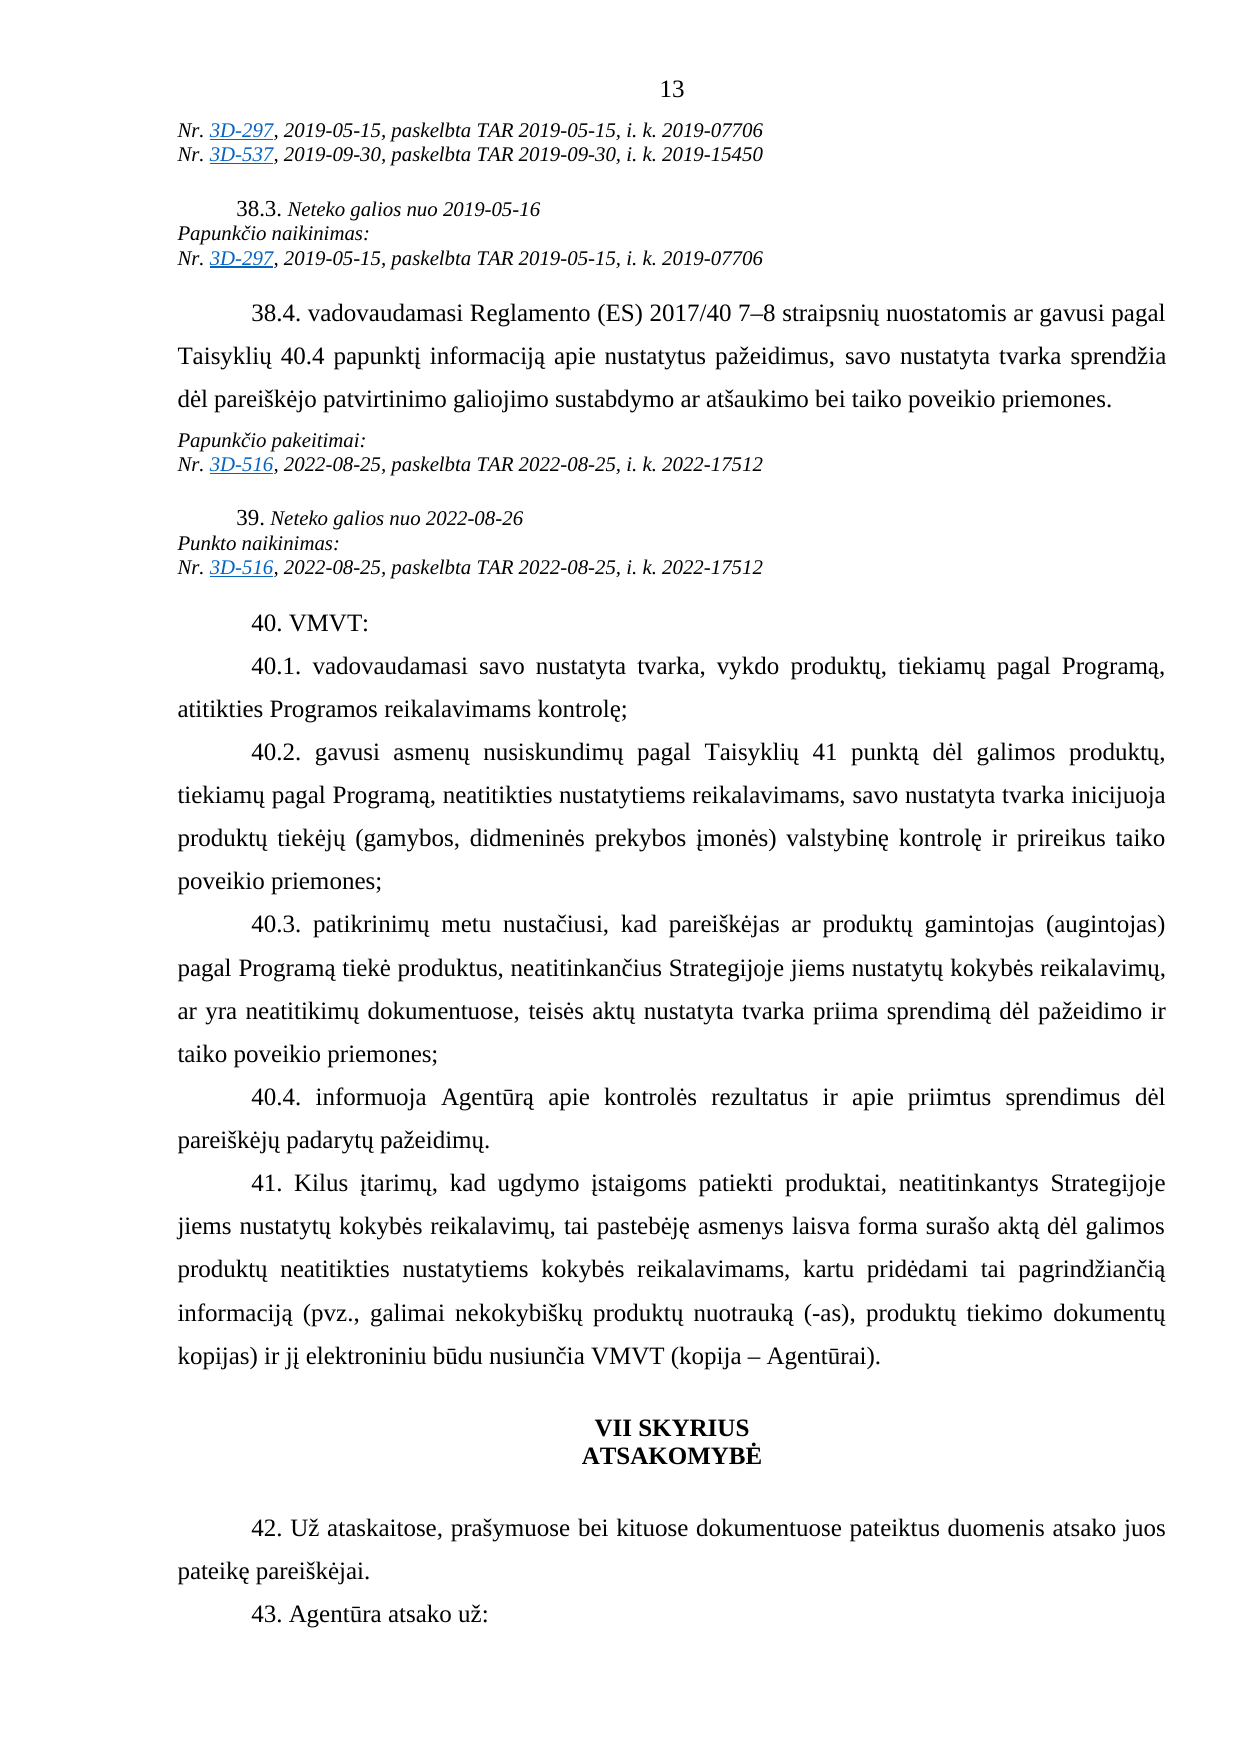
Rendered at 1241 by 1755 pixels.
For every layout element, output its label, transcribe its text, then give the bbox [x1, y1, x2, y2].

text 39. Neteko galios nuo 2022-08-26 [177, 504, 1166, 531]
text Punkto naikinimas: [177, 531, 1166, 555]
text Nr. 3D-516, 2022-08-25, paskelbta TAR 2022-08-25, i. k. 2022-17512 [177, 452, 1166, 476]
text 40. VMVT: [251, 608, 1166, 636]
text 38.3. Neteko galios nuo 2019-05-16 [177, 195, 1166, 221]
text 40.1. vadovaudamasi savo nustatyta tvarka, vykdo produktų, tiekiamų pagal Programą, atitikties Programos reikalavimams kontrolę; [177, 651, 1166, 723]
text Nr. 3D-516, 2022-08-25, paskelbta TAR 2022-08-25, i. k. 2022-17512 [177, 555, 1166, 579]
text 40.4. informuoja Agentūrą apie kontrolės rezultatus ir apie priimtus sprendimus dėl pareiškėjų padarytų pažeidimų. [177, 1082, 1166, 1154]
text ATSAKOMYBĖ [177, 1441, 1166, 1470]
text 38.4. vadovaudamasi Reglamento (ES) 2017/40 7–8 straipsnių nuostatomis ar gavusi pagal Taisyklių 40.4 papunktį informaciją apie nustatytus pažeidimus, savo nustatyta tvarka sprendžia dėl pareiškėjo patvirtinimo galiojimo sustabdymo ar atšaukimo bei taiko poveikio priemones. [177, 298, 1166, 413]
text 41. Kilus įtarimų, kad ugdymo įstaigoms patiekti produktai, neatitinkantys Strategijoje jiems nustatytų kokybės reikalavimų, tai pastebėję asmenys laisva forma surašo aktą dėl galimos produktų neatitikties nustatytiems kokybės reikalavimams, kartu pridėdami tai pagrindžiančią informaciją (pvz., galimai nekokybiškų produktų nuotrauką (-as), produktų tiekimo dokumentų kopijas) ir jį elektroniniu būdu nusiunčia VMVT (kopija – Agentūrai). [177, 1168, 1166, 1369]
text Papunkčio naikinimas: [177, 221, 1166, 245]
text 42. Už ataskaitose, prašymuose bei kituose dokumentuose pateiktus duomenis atsako juos pateikę pareiškėjai. [177, 1513, 1166, 1585]
text Papunkčio pakeitimai: [177, 428, 1166, 452]
text VII SKYRIUS [177, 1413, 1166, 1441]
text 40.3. patikrinimų metu nustačiusi, kad pareiškėjas ar produktų gamintojas (augintojas) pagal Programą tiekė produktus, neatitinkančius Strategijoje jiems nustatytų kokybės reikalavimų, ar yra neatitikimų dokumentuose, teisės aktų nustatyta tvarka priima sprendimą dėl pažeidimo ir taiko poveikio priemones; [177, 909, 1166, 1068]
text Nr. 3D-297, 2019-05-15, paskelbta TAR 2019-05-15, i. k. 2019-07706 [177, 245, 1166, 269]
text 43. Agentūra atsako už: [251, 1599, 1166, 1628]
text 40.2. gavusi asmenų nusiskundimų pagal Taisyklių 41 punktą dėl galimos produktų, tiekiamų pagal Programą, neatitikties nustatytiems reikalavimams, savo nustatyta tvarka inicijuoja produktų tiekėjų (gamybos, didmeninės prekybos įmonės) valstybinę kontrolę ir prireikus taiko poveikio priemones; [177, 737, 1166, 895]
text Nr. 3D-537, 2019-09-30, paskelbta TAR 2019-09-30, i. k. 2019-15450 [177, 142, 1166, 166]
text Nr. 3D-297, 2019-05-15, paskelbta TAR 2019-05-15, i. k. 2019-07706 [177, 118, 1166, 142]
